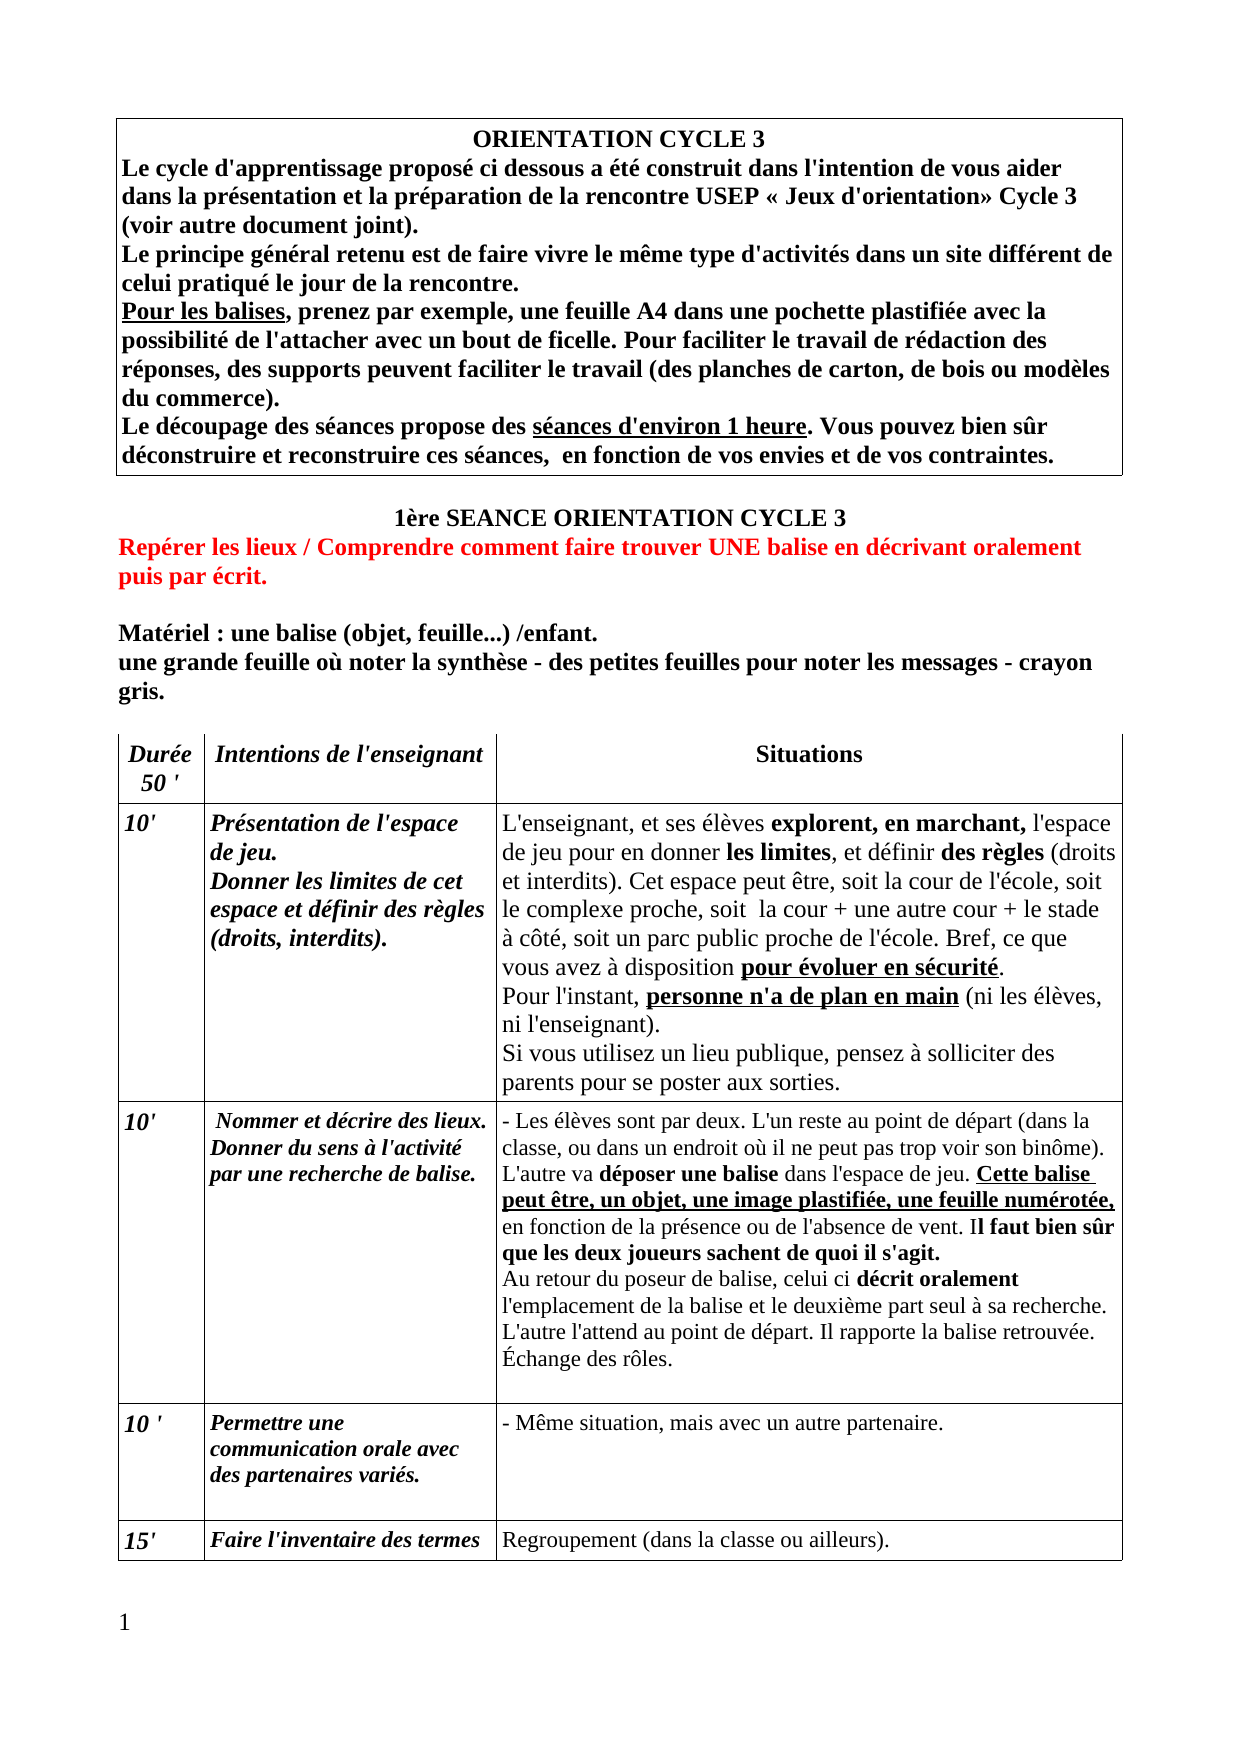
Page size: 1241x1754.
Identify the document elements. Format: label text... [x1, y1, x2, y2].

table_cell Présentation de l'espace de jeu. Donner les limites de cet espace et définir des règles (droits, interdits). [205, 804, 496, 1101]
table_cell 10' [119, 1102, 204, 1403]
table_cell Regroupement (dans la classe ou ailleurs). [497, 1521, 1122, 1560]
table_cell Faire l'inventaire des termes [205, 1521, 496, 1560]
table_cell L'enseignant, et ses élèves explorent, en marchant, l'espace de jeu pour en donner les limites, et définir des règles (droits et interdits). Cet espace peut être, soit la cour de l'école, soit le complexe proche, soit la cour + une autre cour + le stade à côté, soit un parc public proche de l'école. Bref, ce que vous avez à disposition pour évoluer en sécurité. Pour l'instant, personne n'a de plan en main (ni les élèves, ni l'enseignant). Si vous utilisez un lieu publique, pensez à solliciter des parents pour se poster aux sorties. [497, 804, 1122, 1101]
text Repérer les lieux / Comprendre comment faire trouver UNE balise en décrivant oralement puis par écrit. [118, 532, 1122, 590]
table_header Durée 50 ' [119, 734, 204, 803]
text une grande feuille où noter la synthèse - des petites feuilles pour noter les messages - crayon gris. [118, 647, 1122, 705]
text 1ère SEANCE ORIENTATION CYCLE 3 [118, 503, 1122, 532]
table_cell 15' [119, 1521, 204, 1560]
table_header ORIENTATION CYCLE 3 Le cycle d'apprentissage proposé ci dessous a été construit dans l'intention de vous aider dans la présentation et la préparation de la rencontre USEP « Jeux d'orientation» Cycle 3 (voir autre document joint). Le principe général retenu est de faire vivre le même type d'activités dans un site différent de celui pratiqué le jour de la rencontre. Pour les balises, prenez par exemple, une feuille A4 dans une pochette plastifiée avec la possibilité de l'attacher avec un bout de ficelle. Pour faciliter le travail de rédaction des réponses, des supports peuvent faciliter le travail (des planches de carton, de bois ou modèles du commerce). Le découpage des séances propose des séances d'environ 1 heure. Vous pouvez bien sûr déconstruire et reconstruire ces séances, en fonction de vos envies et de vos contraintes. [117, 119, 1122, 475]
table_cell Permettre une communication orale avec des partenaires variés. [205, 1404, 496, 1520]
text Matériel : une balise (objet, feuille...) /enfant. [118, 618, 1122, 647]
table_cell Nommer et décrire des lieux. Donner du sens à l'activité par une recherche de balise. [205, 1102, 496, 1403]
table_cell 10' [119, 804, 204, 1101]
table_cell 10 ' [119, 1404, 204, 1520]
table_cell - Même situation, mais avec un autre partenaire. [497, 1404, 1122, 1520]
table_header Situations [497, 734, 1122, 803]
table_header Intentions de l'enseignant [205, 734, 496, 803]
table_cell - Les élèves sont par deux. L'un reste au point de départ (dans la classe, ou dans un endroit où il ne peut pas trop voir son binôme). L'autre va déposer une balise dans l'espace de jeu. Cette balise peut être, un objet, une image plastifiée, une feuille numérotée, en fonction de la présence ou de l'absence de vent. Il faut bien sûr que les deux joueurs sachent de quoi il s'agit. Au retour du poseur de balise, celui ci décrit oralement l'emplacement de la balise et le deuxième part seul à sa recherche. L'autre l'attend au point de départ. Il rapporte la balise retrouvée. Échange des rôles. [497, 1102, 1122, 1403]
